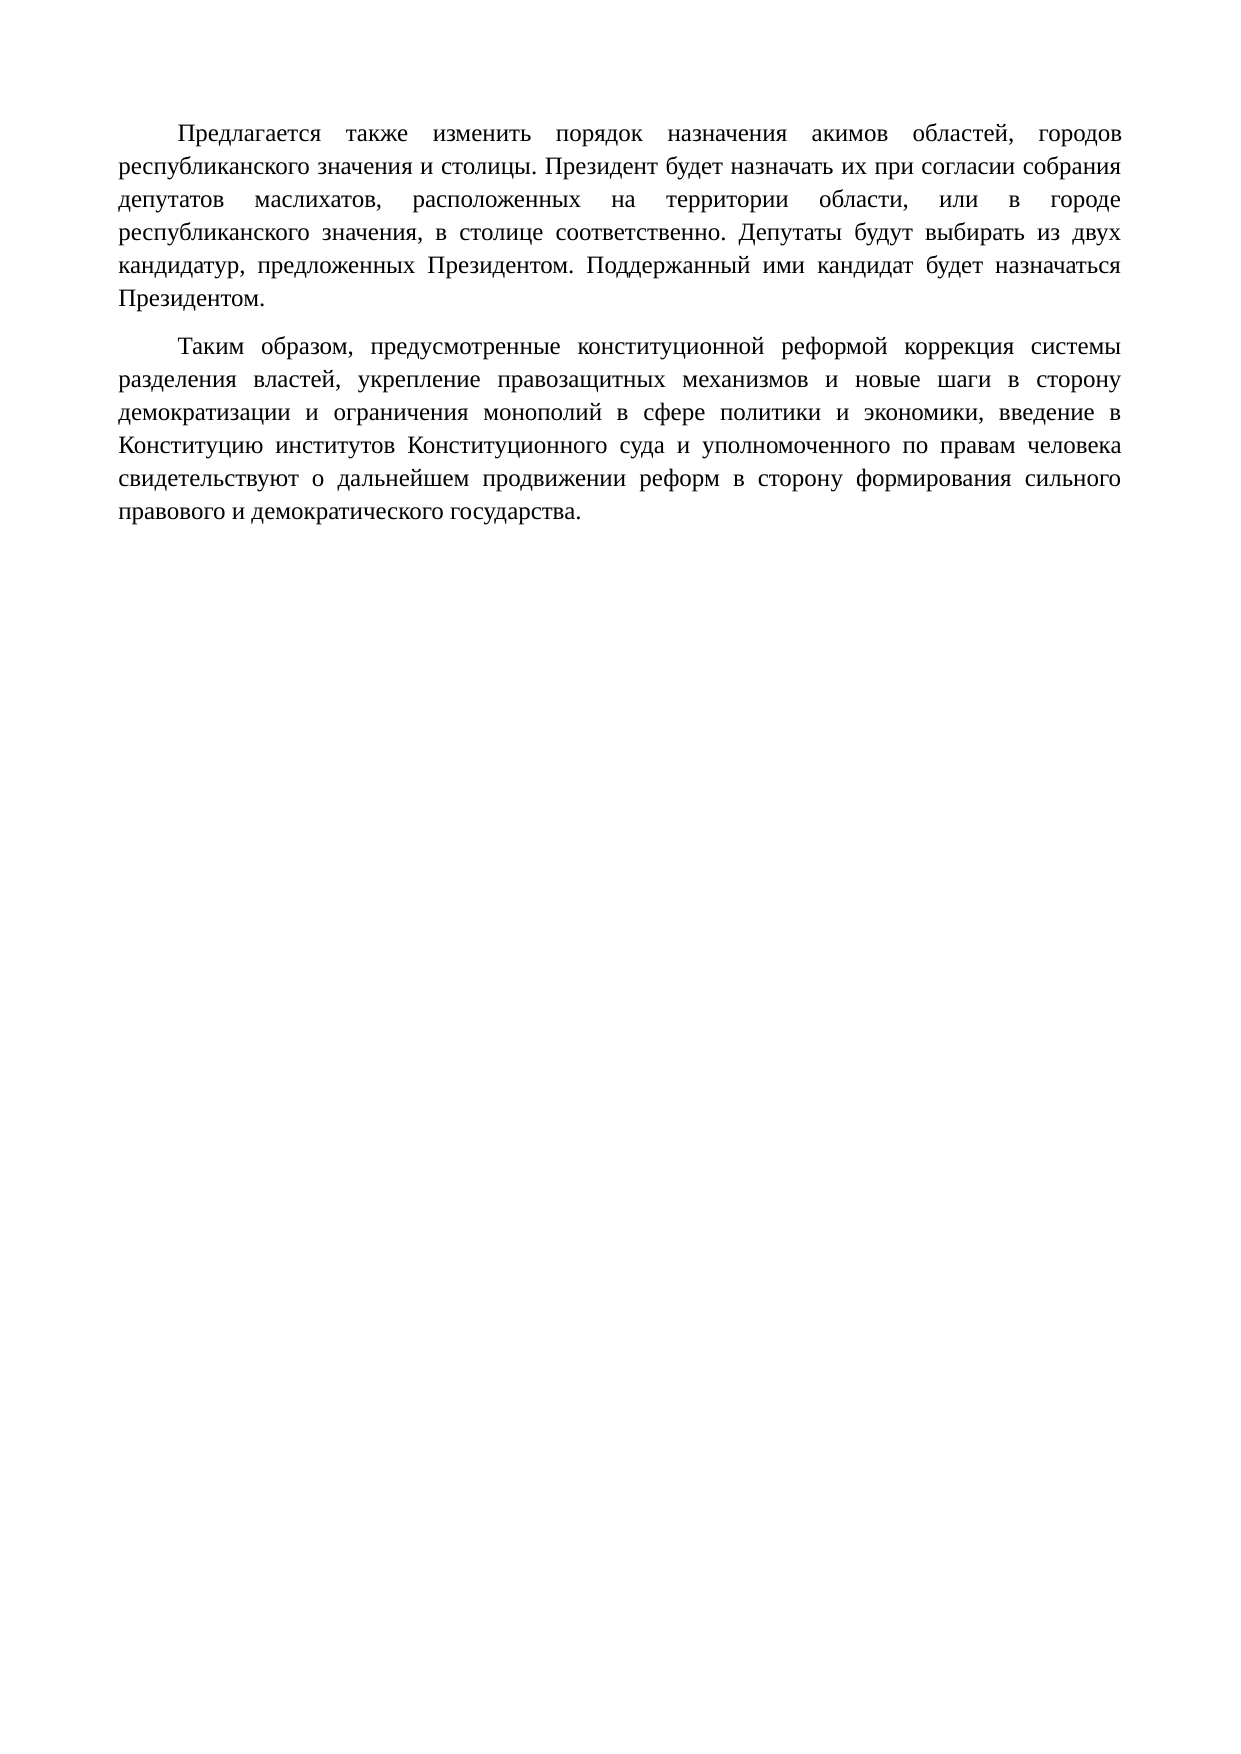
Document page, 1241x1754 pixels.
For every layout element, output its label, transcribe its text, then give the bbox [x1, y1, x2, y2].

text Таким образом, предусмотренные конституционной реформой коррекция системы разделения властей, укрепление правозащитных механизмов и новые шаги в сторону демократизации и ограничения монополий в сфере политики и экономики, введение в Конституцию институтов Конституционного суда и уполномоченного по правам человека свидетельствуют о дальнейшем продвижении реформ в сторону формирования сильного правового и демократического государства. [118, 331, 1122, 525]
text Предлагается также изменить порядок назначения акимов облас­тей, городов республиканского значения и столицы. Президент будет назначать их при согласии собрания депутатов маслихатов, расположенных на территории области, или в городе республиканского значения, в столице соответственно. Депутаты будут выбирать из двух кандидатур, предложенных Президентом. Поддержанный ими кандидат будет назначаться Президентом. [118, 118, 1122, 312]
